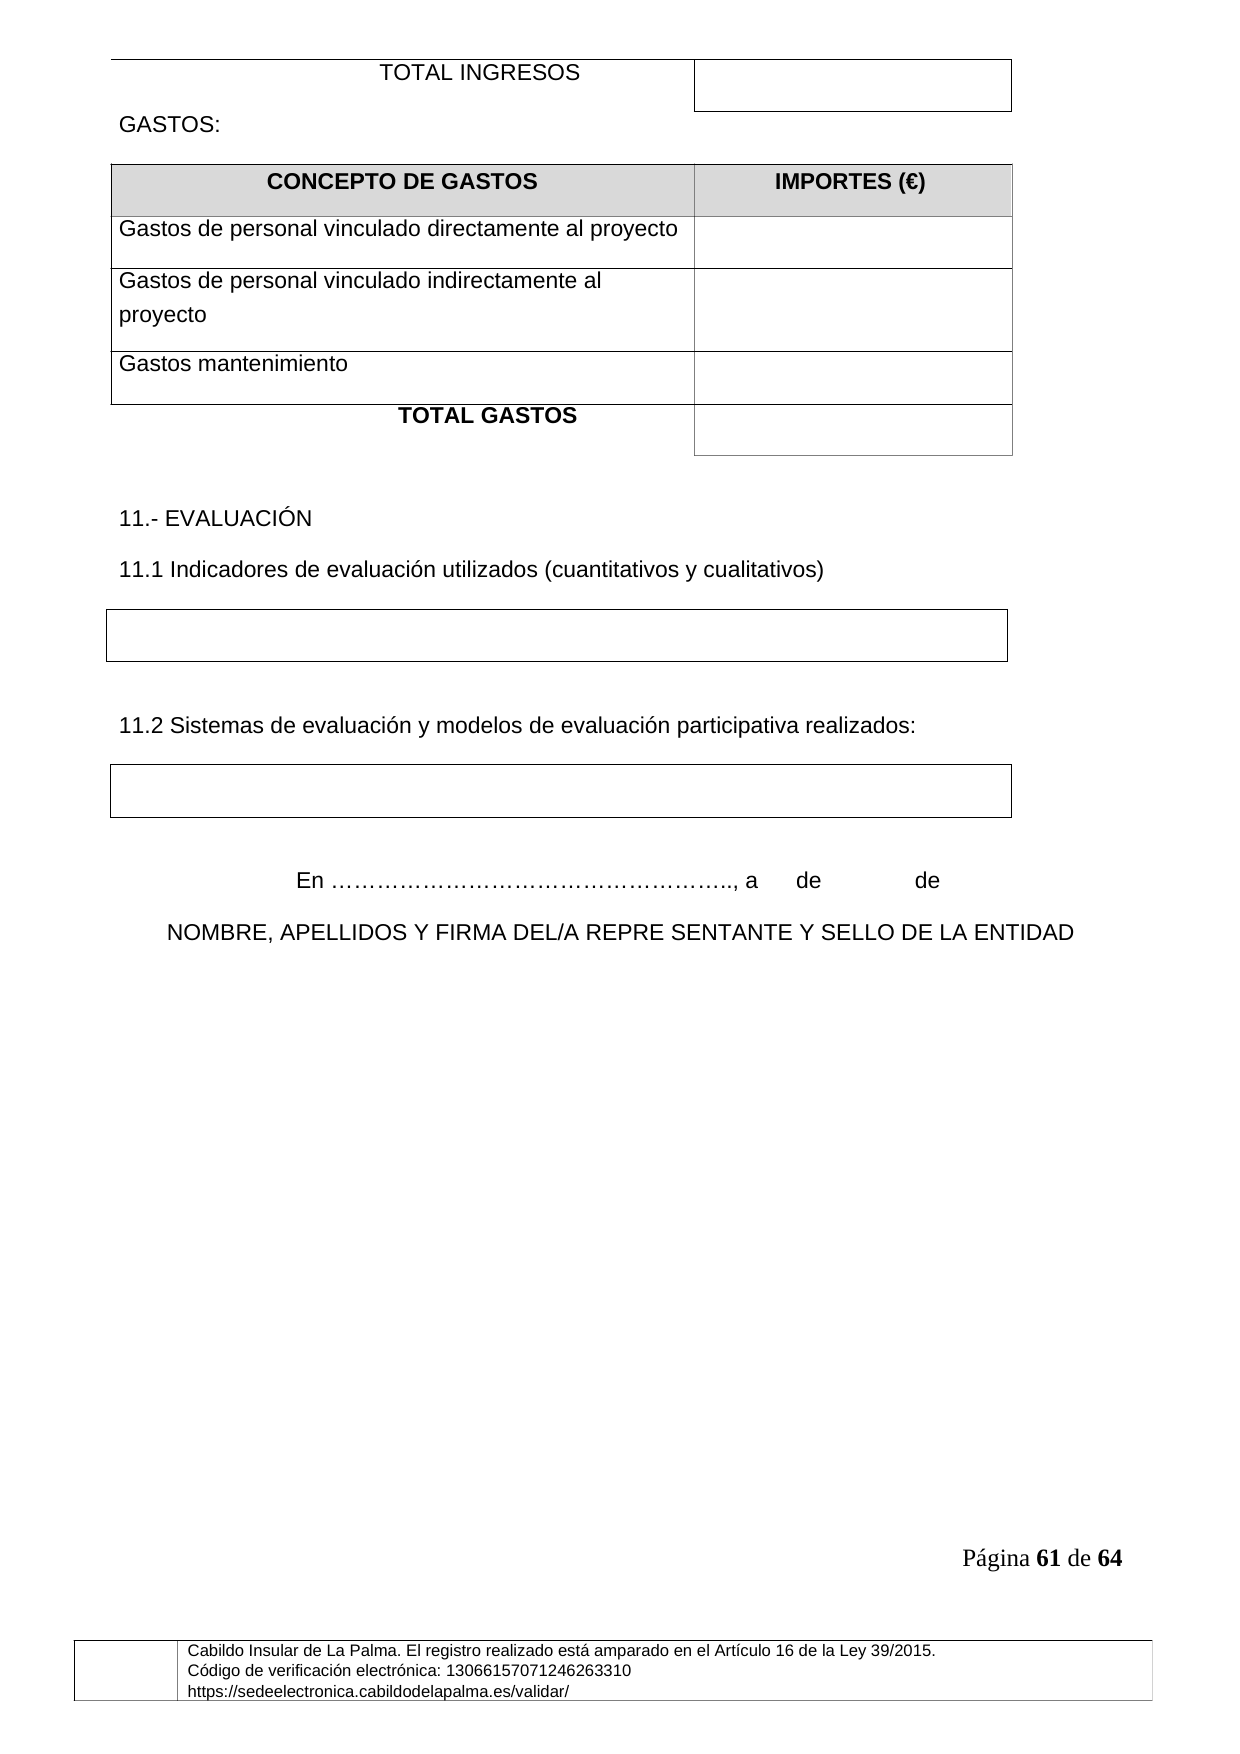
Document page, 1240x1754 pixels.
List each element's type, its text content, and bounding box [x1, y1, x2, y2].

text En …………………………………………….., a de de [296, 867, 1122, 894]
text 11.1 Indicadores de evaluación utilizados (cuantitativos y cualitativos) [119, 556, 1122, 583]
text 11.2 Sistemas de evaluación y modelos de evaluación participativa realizados: [119, 712, 1122, 738]
text 11.- EVALUACIÓN [119, 505, 1122, 531]
text TOTAL INGRESOS [379, 58, 1122, 85]
text Gastos de personal vinculado directamente al proyecto [1013, 215, 1122, 241]
text GASTOS: [119, 111, 1122, 137]
text Página 61 de 64 [119, 1543, 1122, 1571]
text Gastos mantenimiento [1013, 349, 1122, 376]
text TOTAL GASTOS [1013, 402, 1122, 428]
text NOMBRE, APELLIDOS Y FIRMA DEL/A REPRE SENTANTE Y SELLO DE LA ENTIDAD [119, 918, 1122, 945]
